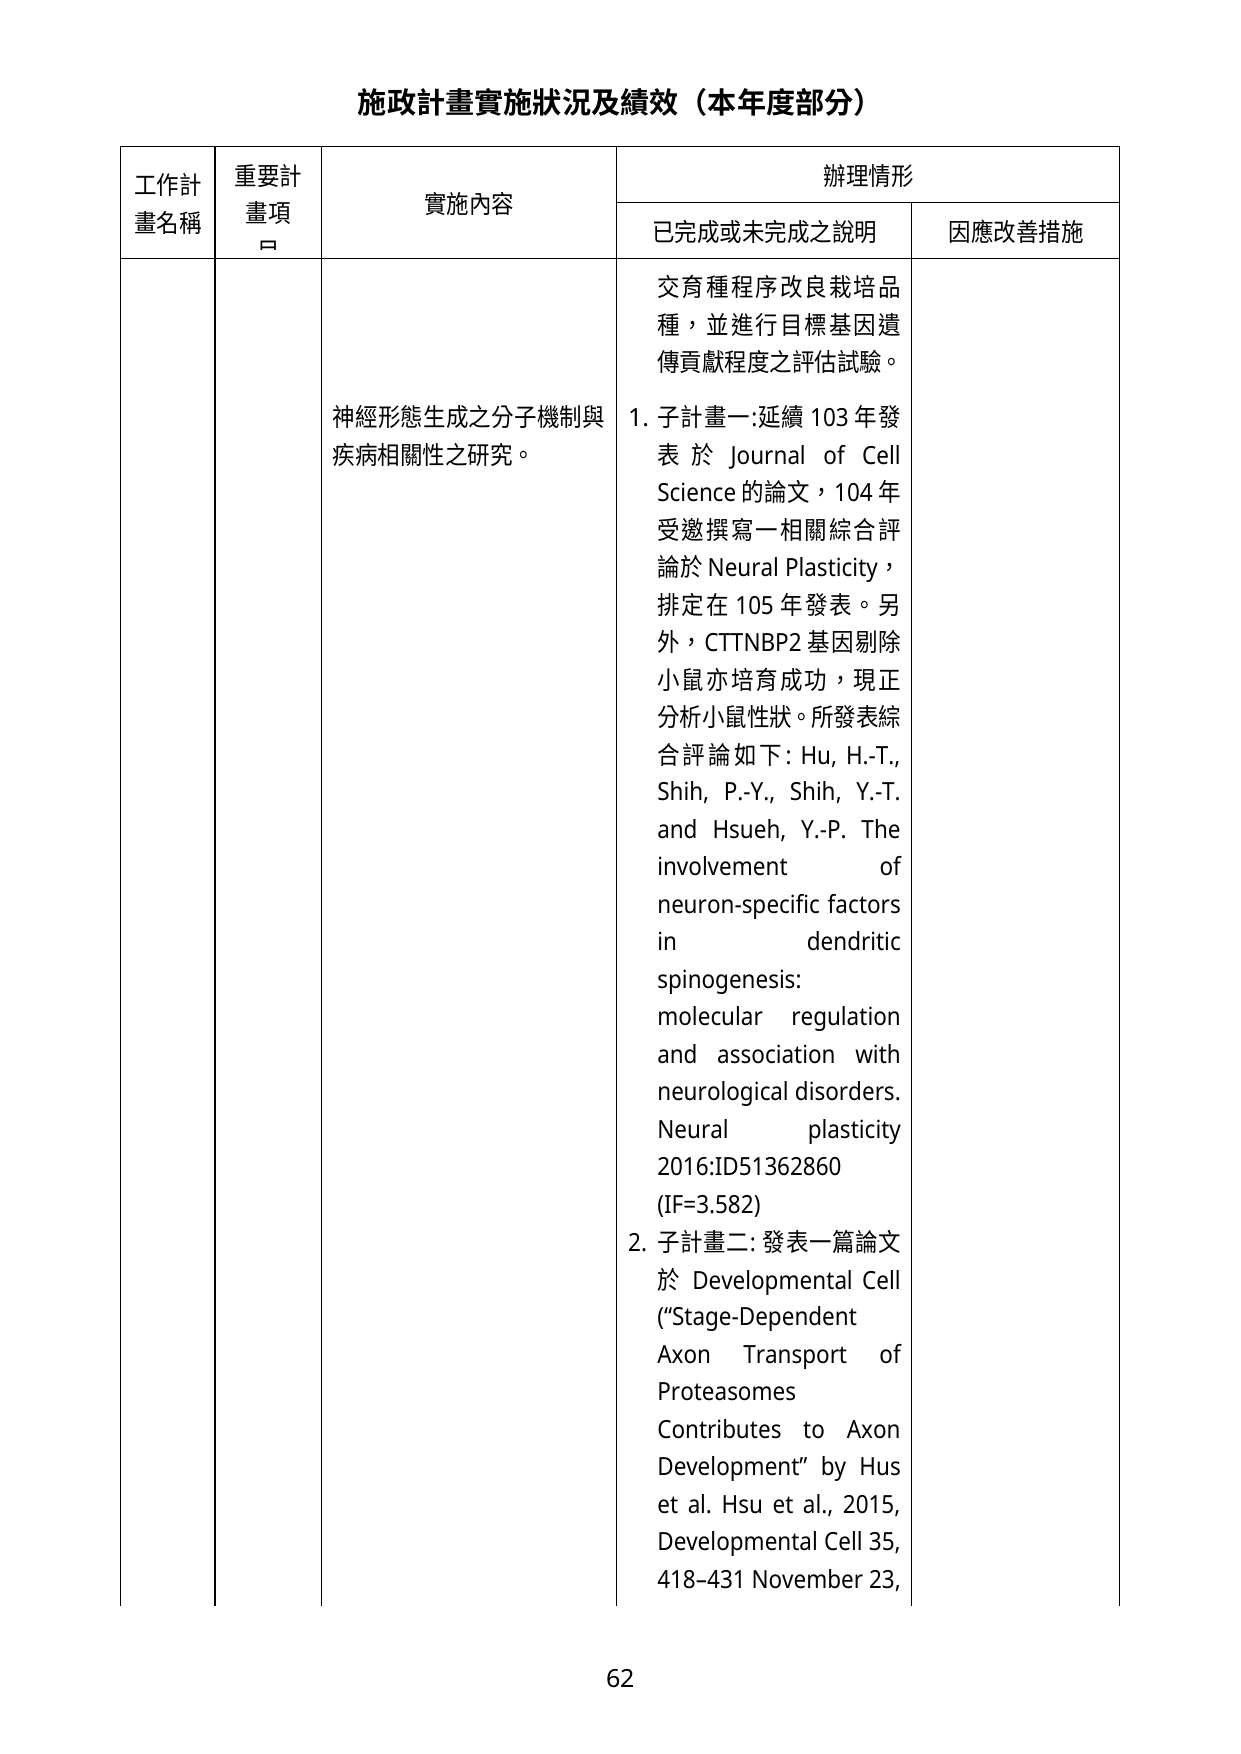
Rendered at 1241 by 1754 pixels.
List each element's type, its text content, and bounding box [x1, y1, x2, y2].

table_cell 子計畫一:延續103年發表於Journal of Cell Science的論文，104年受邀撰寫一相關綜合評論於Neural Plasticity，排定在105年發表。另外，CTTNBP2基因剔除小鼠亦培育成功，現正分析小鼠性狀。所發表綜合評論如下: Hu, H.-T., Shih, P.-Y., Shih, Y.-T. and Hsueh, Y.-P. The involvement of neuron-specific factors in dendritic spinogenesis: molecular regulation and association with neurological disorders. Neural plasticity 2016:ID51362860 (IF=3.582) 子計畫二: 發表一篇論文於 Developmental Cell (“Stage-Dependent Axon Transport of Proteasomes Contributes to Axon Development” by Hus et al. Hsu et al., 2015, Developmental Cell 35, 418–431 November 23, [617, 389, 911, 1606]
table_cell 已完成或未完成之說明 [617, 203, 911, 258]
table_cell [121, 259, 214, 388]
table_cell 神經形態生成之分子機制與疾病相關性之研究。 [322, 389, 616, 1606]
table_cell [216, 259, 321, 388]
table_header 實施內容 [322, 147, 616, 258]
table_cell 因應改善措施 [912, 203, 1119, 258]
table_header 重要計畫項 目 [216, 147, 321, 258]
table_header 工作計畫名稱 [121, 147, 214, 258]
table_cell [912, 259, 1119, 388]
table_cell [322, 259, 616, 388]
table_header 辦理情形 [617, 147, 1119, 202]
table_cell [216, 389, 321, 1606]
table_cell [121, 389, 214, 1606]
table_cell 交育種程序改良栽培品種，並進行目標基因遺傳貢獻程度之評估試驗。 [617, 259, 911, 388]
table_cell [912, 389, 1119, 1606]
